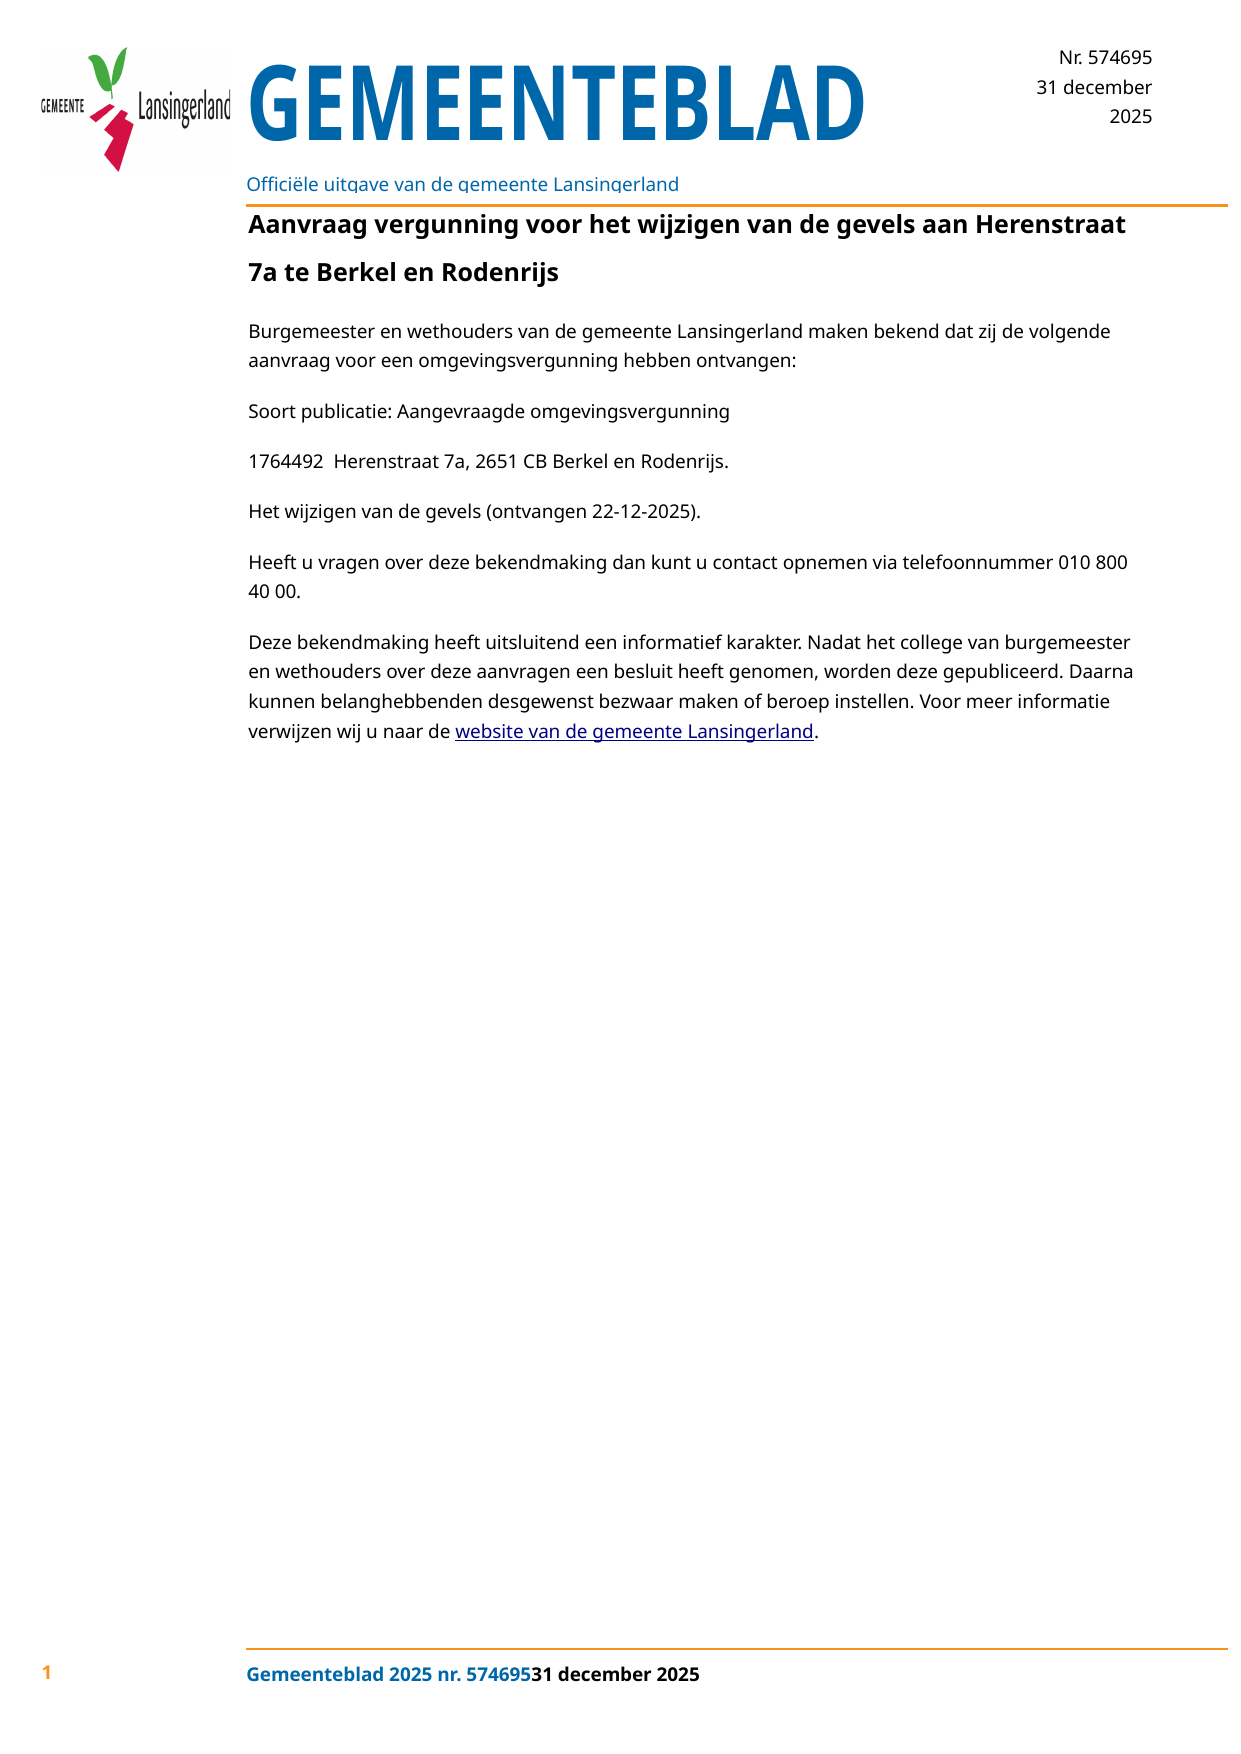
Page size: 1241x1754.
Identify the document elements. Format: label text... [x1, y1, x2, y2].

text 1764492 Herenstraat 7a, 2651 CB Berkel en Rodenrijs. [248, 448, 1152, 474]
text Aanvraag vergunning voor het wijzigen van de gevels aan Herenstraat 7a te Berkel en Rodenrijs [248, 207, 1152, 288]
text Heeft u vragen over deze bekendmaking dan kunt u contact opnemen via telefoonnummer 010 800 40 00. [248, 549, 1152, 604]
text Burgemeester en wethouders van de gemeente Lansingerland maken bekend dat zij de volgende aanvraag voor een omgevingsvergunning hebben ontvangen: [248, 318, 1152, 373]
text Soort publicatie: Aangevraagde omgevingsvergunning [248, 398, 1152, 424]
text Deze bekendmaking heeft uitsluitend een informatief karakter. Nadat het college van burgemeester en wethouders over deze aanvragen een besluit heeft genomen, worden deze gepubliceerd. Daarna kunnen belanghebbenden desgewenst bezwaar maken of beroep instellen. Voor meer informatie verwijzen wij u naar de website van de gemeente Lansingerland. [248, 629, 1152, 744]
text Het wijzigen van de gevels (ontvangen 22-12-2025). [248, 499, 1152, 524]
picture [41, 47, 231, 172]
